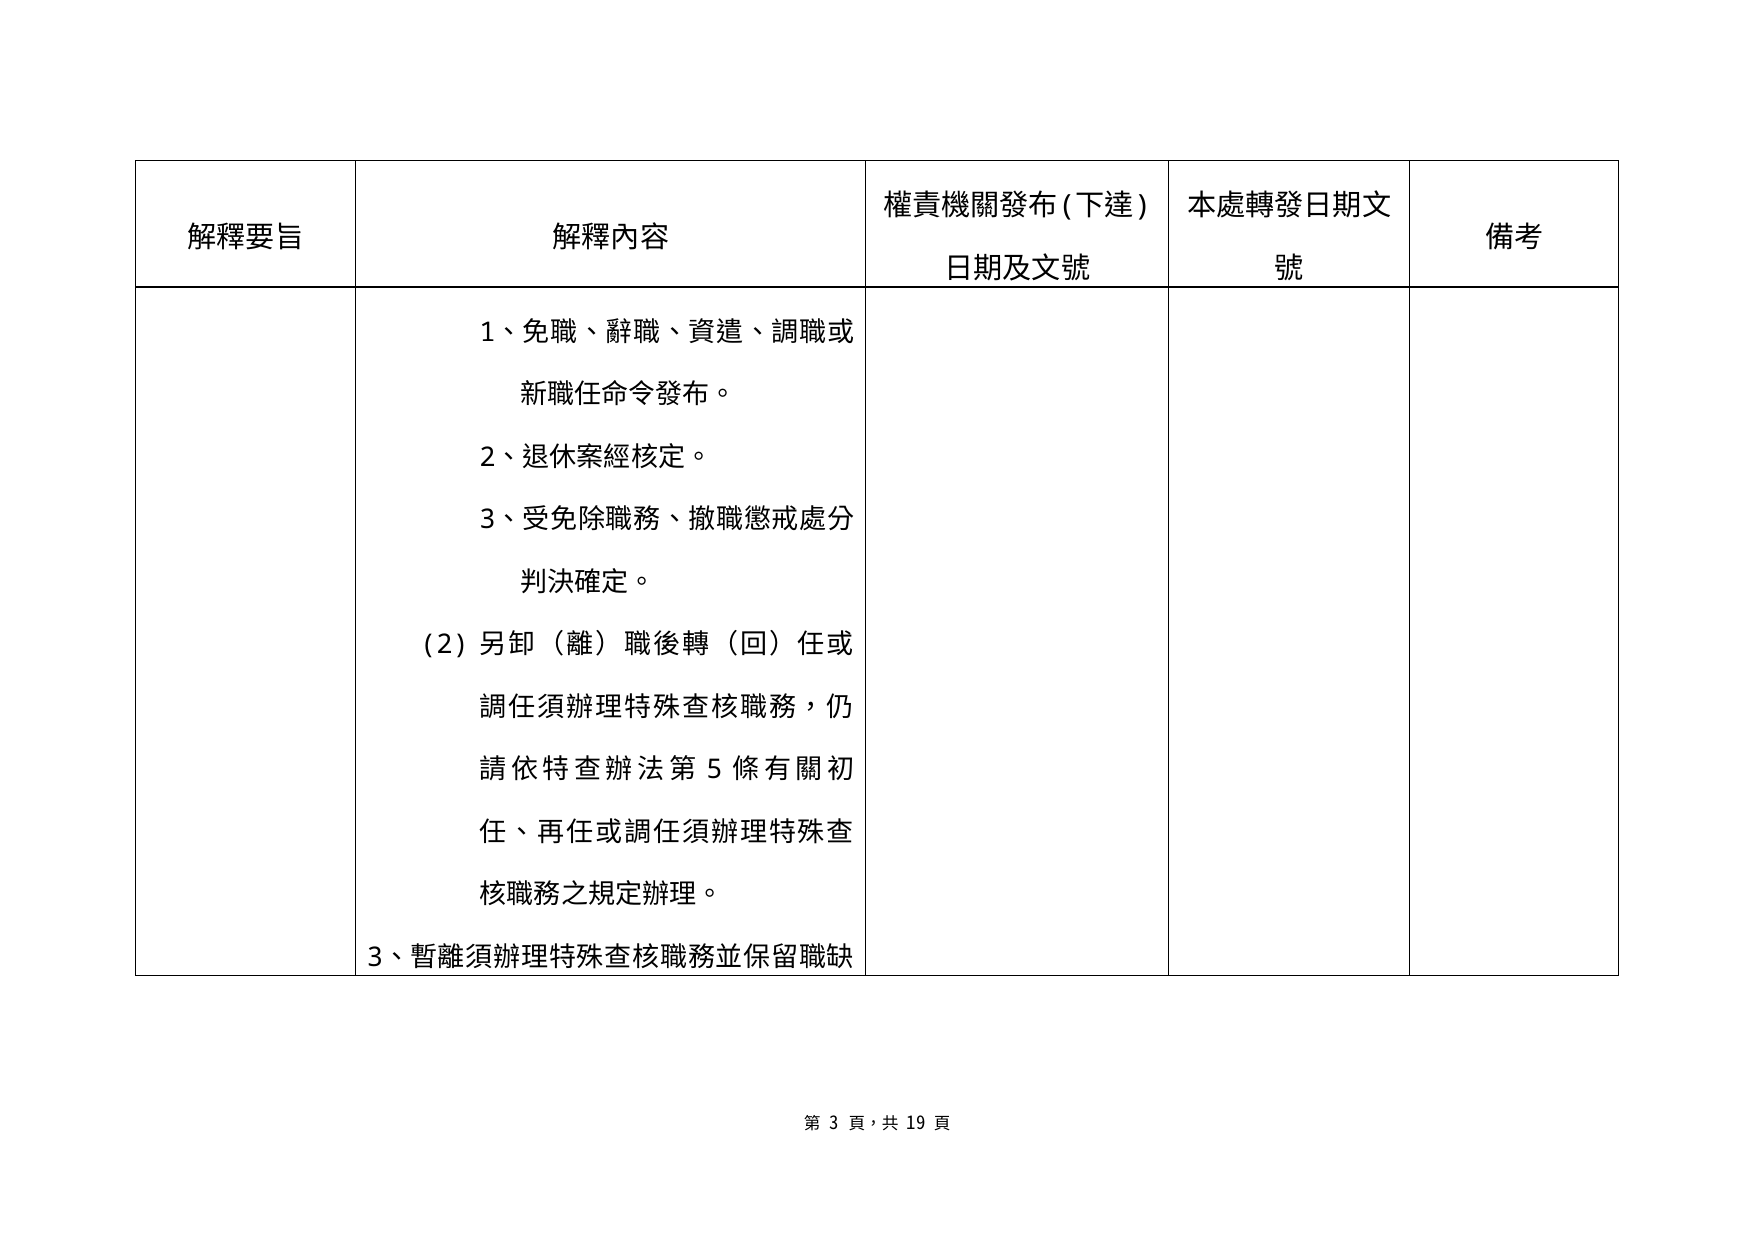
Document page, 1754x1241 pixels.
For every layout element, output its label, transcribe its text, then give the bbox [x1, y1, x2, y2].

table_header 解釋內容 [356, 161, 865, 286]
table_cell 查行政院人事行政總處114年6月16日總處培字第1143024823號函略以，依涉及國家安全或重大利益公務人員特殊查核辦法（以下簡稱特查辦法）第5條第2項規定，該辦法第2條所定職務（即須辦理特殊查核職務）人員任同一職務每滿3年，應重行辦理特殊查核。請各機關確依該規定盤點所屬符合任同一職務滿3年規定之現職人員，依特查辦法規定程序辦理特殊查核，並自本次查核後重行計算查核期間，於屆滿3年前3個月內再行辦理特殊查核，合先敘明。 查核期間屆期，不再繼續擔任同一須辦理特殊查核職務者之特殊查核事項： 現職人員因有下列情形，於查核期間屆滿之日起3個月內，不再繼續擔任同一須辦理特殊查核職務者，除經機關審認有特殊情形外，得免予重行辦理特殊查核： 免職、辭職、資遣、調職或新職任命令發布。 退休案經核定。 受免除職務、撤職懲戒處分判決確定。 另卸（離）職後轉（回）任或調任須辦理特殊查核職務，仍請依特查辦法第5條有關初任、再任或調任須辦理特殊查核職務之規定辦理。 暫離須辦理特殊查核職務並保留職缺者之特殊查核事項：現職人員因留職停薪、停職、休職、請假或其他原因暫離原職務並保留職缺，致機關無法依限完成特殊查核作業時，機關應於人員回職復薪、復職或銷假上班後1個月內重行辦理特殊查核，並自該次查核後重行計算3年之查核期間。 [356, 288, 865, 975]
table_header 本處轉發日期文號 [1169, 161, 1409, 286]
table_cell [866, 288, 1168, 975]
table_header 解釋要旨 [136, 161, 355, 286]
table_cell [1169, 288, 1409, 975]
table_cell [1410, 288, 1618, 975]
table_header 權責機關發布(下達) 日期及文號 [866, 161, 1168, 286]
table_header 備考 [1410, 161, 1618, 286]
table_cell [136, 288, 355, 975]
